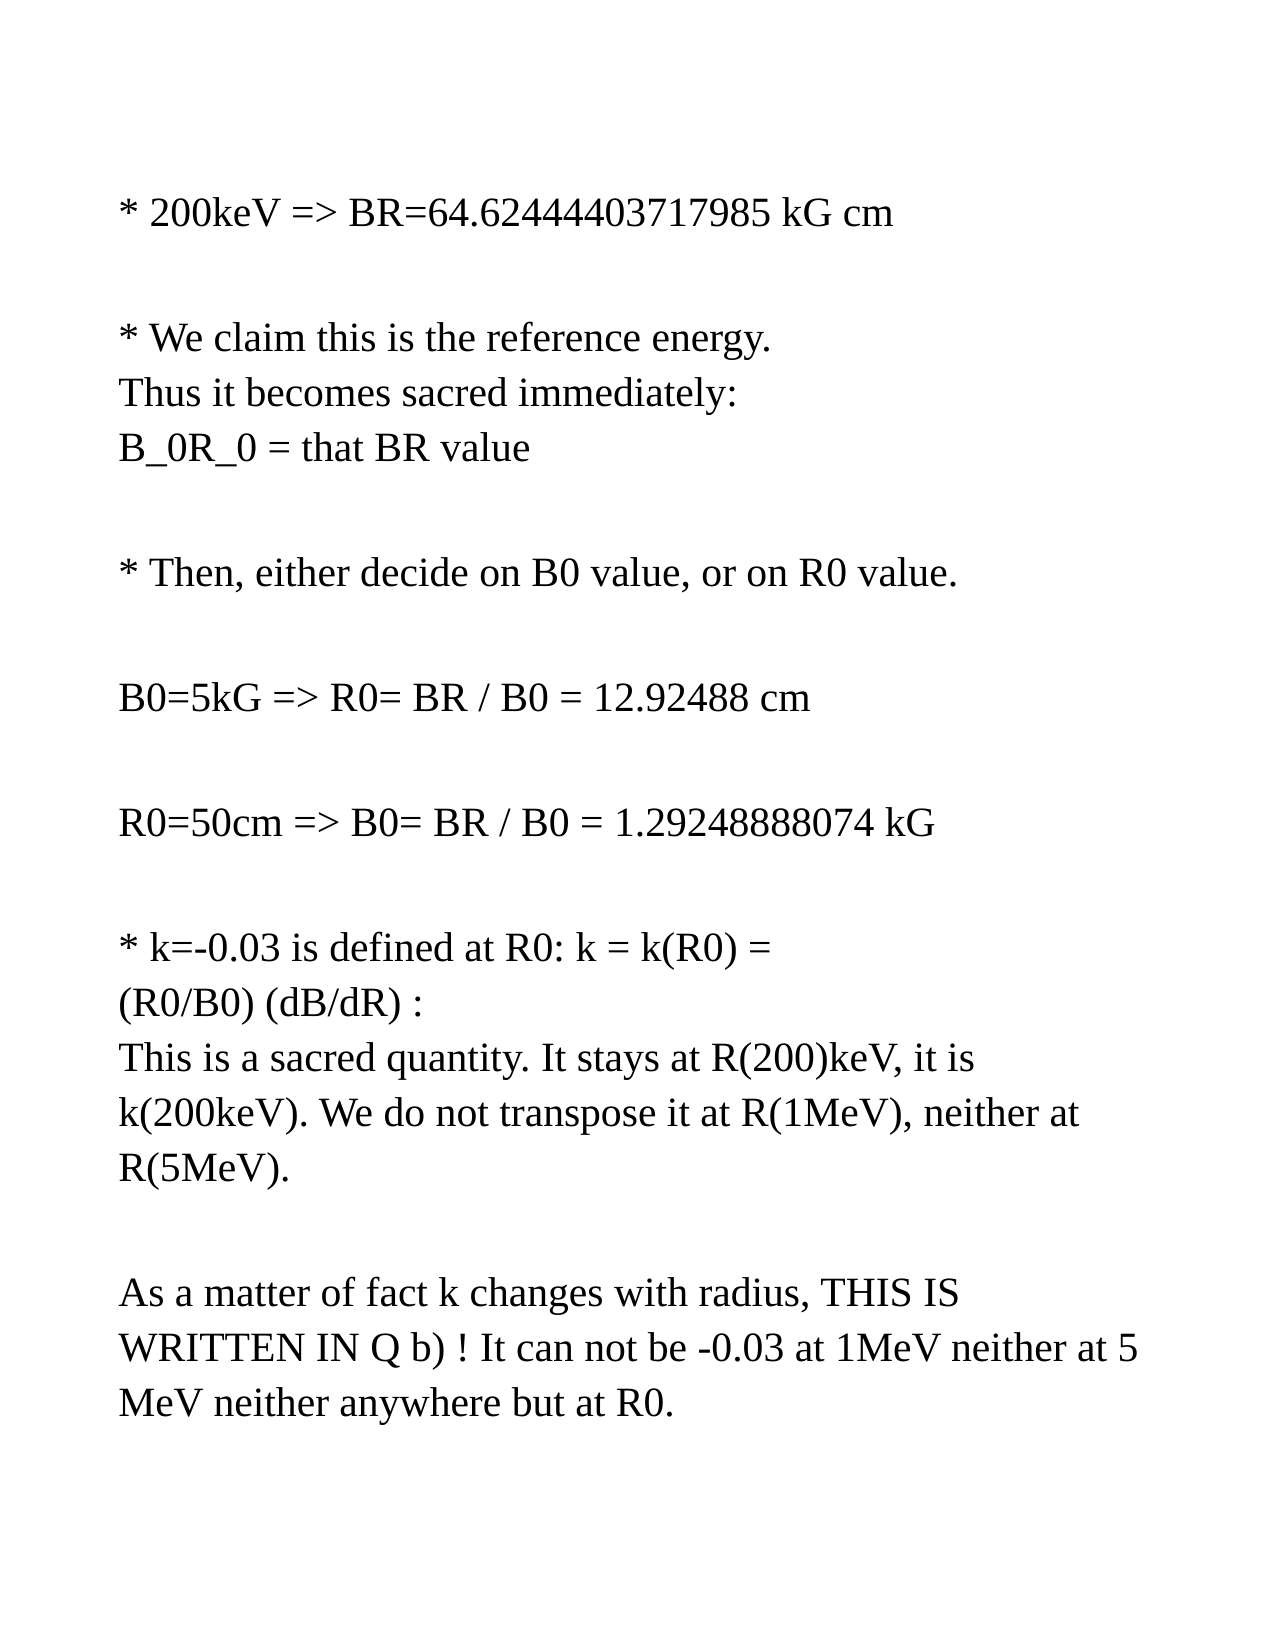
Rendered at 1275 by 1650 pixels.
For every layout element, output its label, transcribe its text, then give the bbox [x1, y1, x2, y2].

text B_0R_0 = that BR value [118, 423, 1157, 471]
text As a matter of fact k changes with radius, THIS IS WRITTEN IN Q b) ! It can not be -0.03 at 1MeV neither at 5 MeV neither anywhere but at R0. [118, 1267, 1157, 1425]
text B0=5kG => R0= BR / B0 = 12.92488 cm [118, 672, 1157, 720]
text * We claim this is the reference energy. [118, 313, 1157, 361]
text (R0/B0) (dB/dR) : [118, 977, 1157, 1025]
text R0=50cm => B0= BR / B0 = 1.29248888074 kG [118, 797, 1157, 845]
text This is a sacred quantity. It stays at R(200)keV, it is k(200keV). We do not transpose it at R(1MeV), neither at R(5MeV). [118, 1032, 1157, 1190]
text Thus it becomes sacred immediately: [118, 368, 1157, 416]
text * 200keV => BR=64.62444403717985 kG cm [118, 188, 1157, 236]
text * k=-0.03 is defined at R0: k = k(R0) = [118, 922, 1157, 970]
text * Then, either decide on B0 value, or on R0 value. [118, 548, 1157, 596]
